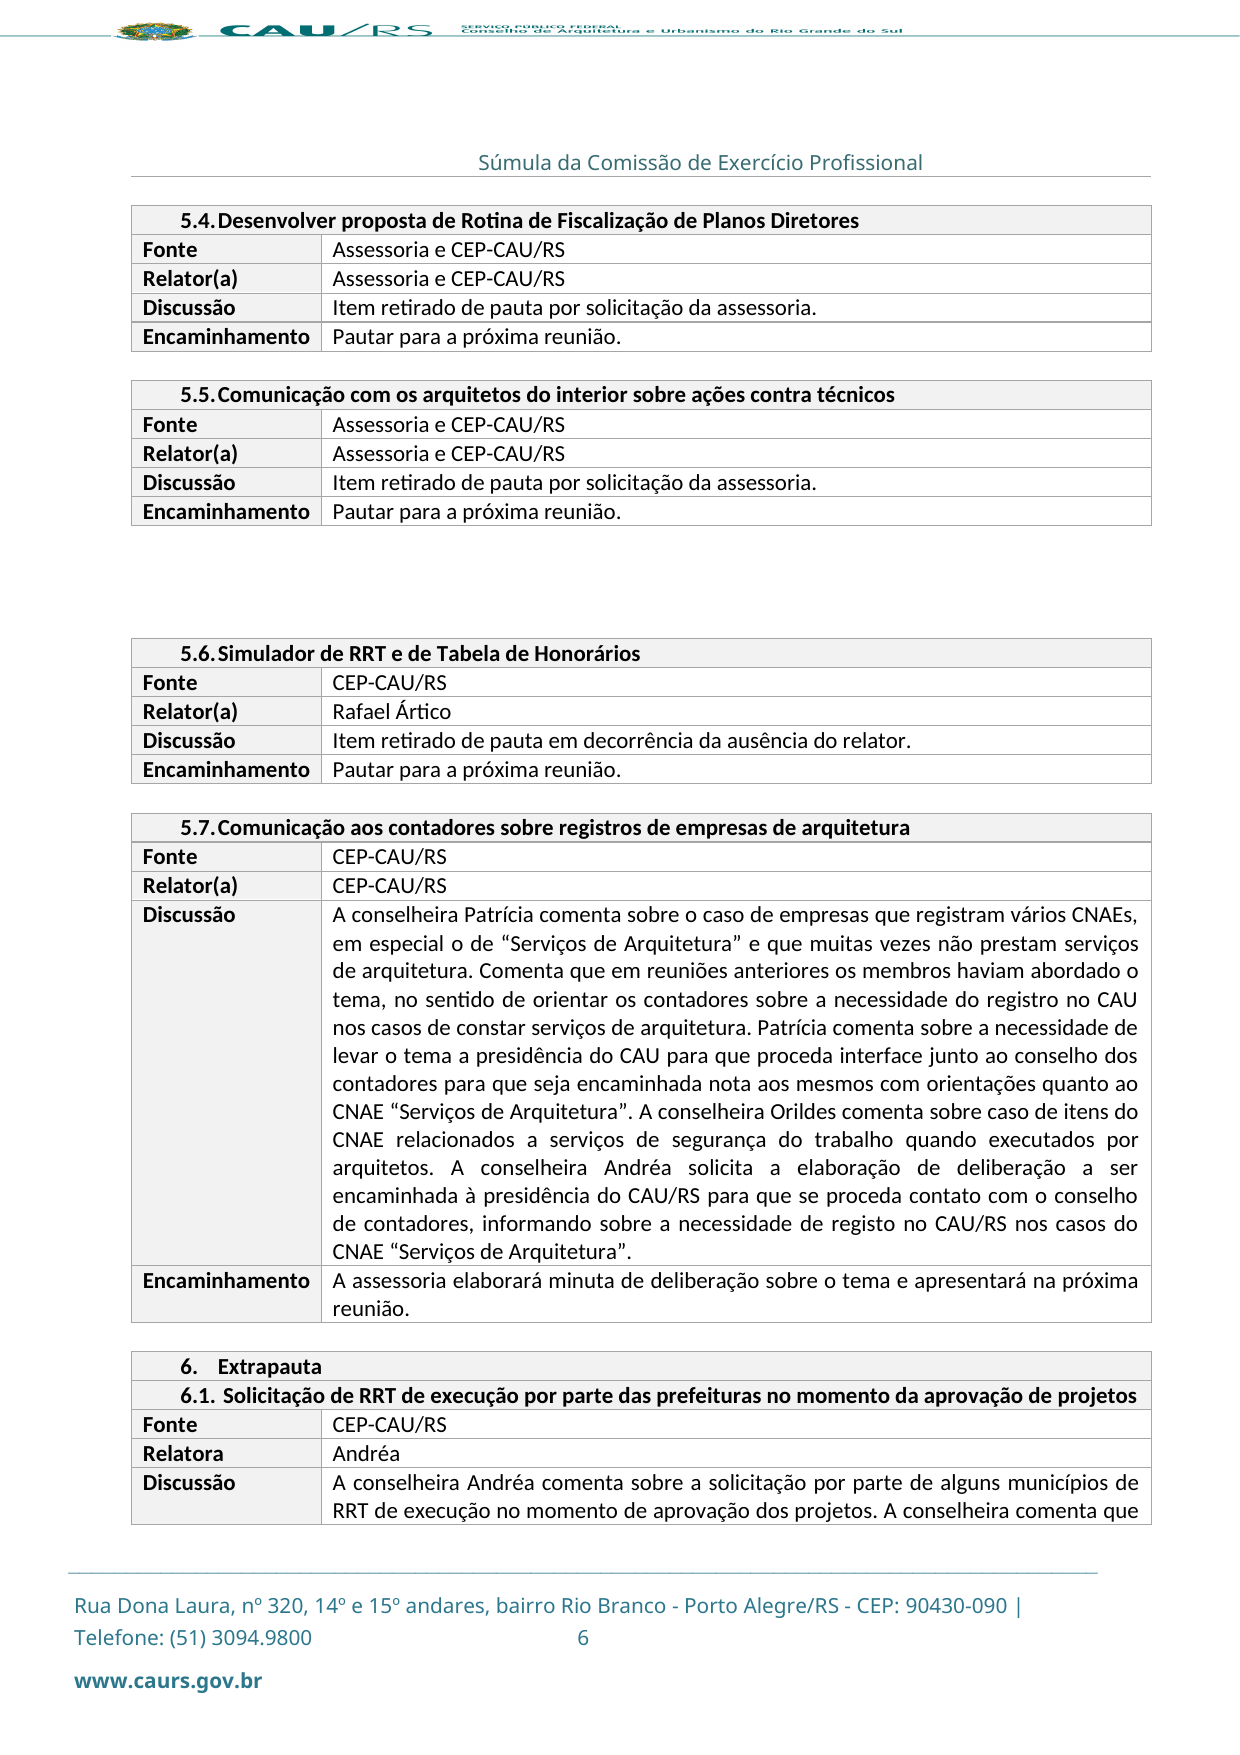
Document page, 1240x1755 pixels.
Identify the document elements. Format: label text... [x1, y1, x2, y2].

table_cell Item retirado de pauta por solicitação da assessoria. [322, 294, 1151, 321]
table_cell Discussão [132, 1468, 321, 1524]
table_cell CEP-CAU/RS [322, 872, 1151, 899]
table_cell Comunicação com os arquitetos do interior sobre ações contra técnicos [132, 381, 1151, 409]
table_cell CEP-CAU/RS [322, 843, 1151, 871]
table_cell Relator(a) [132, 697, 321, 725]
table_cell A conselheira Patrícia comenta sobre o caso de empresas que registram vários CNAEs, em especial o de “Serviços de Arquitetura” e que muitas vezes não prestam serviços de arquitetura. Comenta que em reuniões anteriores os membros haviam abordado o tema, no sentido de orientar os contadores sobre a necessidade do registro no CAU nos casos de constar serviços de arquitetura. Patrícia comenta sobre a necessidade de levar o tema a presidência do CAU para que proceda interface junto ao conselho dos contadores para que seja encaminhada nota aos mesmos com orientações quanto ao CNAE “Serviços de Arquitetura”. A conselheira Orildes comenta sobre caso de itens do CNAE relacionados a serviços de segurança do trabalho quando executados por arquitetos. A conselheira Andréa solicita a elaboração de deliberação a ser encaminhada à presidência do CAU/RS para que se proceda contato com o conselho de contadores, informando sobre a necessidade de registo no CAU/RS nos casos do CNAE “Serviços de Arquitetura”. [322, 901, 1151, 1265]
table_cell Fonte [132, 1410, 321, 1438]
table_cell CEP-CAU/RS [322, 668, 1151, 696]
table_cell Discussão [132, 294, 321, 321]
table_cell Fonte [132, 843, 321, 871]
table_cell Discussão [132, 726, 321, 754]
table_cell Item retirado de pauta por solicitação da assessoria. [322, 468, 1151, 496]
table_cell Encaminhamento [132, 323, 321, 351]
table_cell Solicitação de RRT de execução por parte das prefeituras no momento da aprovação de projetos [132, 1381, 1151, 1409]
table_cell Relator(a) [132, 872, 321, 899]
table_cell Encaminhamento [132, 1266, 321, 1322]
table_cell Assessoria e CEP-CAU/RS [322, 264, 1151, 292]
table_cell Pautar para a próxima reunião. [322, 323, 1151, 351]
table_cell Fonte [132, 668, 321, 696]
table_cell Item retirado de pauta em decorrência da ausência do relator. [322, 726, 1151, 754]
table_cell Comunicação aos contadores sobre registros de empresas de arquitetura [132, 814, 1151, 841]
table_cell [131, 784, 1151, 812]
table_cell Discussão [132, 901, 321, 1265]
table_cell [131, 177, 1151, 205]
table_cell Encaminhamento [132, 755, 321, 783]
table_cell Discussão [132, 468, 321, 496]
table_cell Encaminhamento [132, 497, 321, 525]
table_cell Fonte [132, 235, 321, 263]
table_cell A assessoria elaborará minuta de deliberação sobre o tema e apresentará na próxima reunião. [322, 1266, 1151, 1322]
table_cell Assessoria e CEP-CAU/RS [322, 410, 1151, 438]
table_cell Pautar para a próxima reunião. [322, 755, 1151, 783]
table_cell A conselheira Andréa comenta sobre a solicitação por parte de alguns municípios de RRT de execução no momento de aprovação dos projetos. A conselheira comenta que [322, 1468, 1151, 1524]
table_cell Pautar para a próxima reunião. [322, 497, 1151, 525]
table_cell [131, 1323, 1151, 1351]
table_cell [131, 526, 1151, 638]
table_cell Fonte [132, 410, 321, 438]
table_cell Simulador de RRT e de Tabela de Honorários [132, 639, 1151, 667]
table_cell [131, 352, 1151, 379]
table_cell Rafael Ártico [322, 697, 1151, 725]
table_cell Assessoria e CEP-CAU/RS [322, 235, 1151, 263]
table_cell Relator(a) [132, 264, 321, 292]
table_cell Relator(a) [132, 439, 321, 467]
table_cell Andréa [322, 1439, 1151, 1467]
table_cell CEP-CAU/RS [322, 1410, 1151, 1438]
table_cell Assessoria e CEP-CAU/RS [322, 439, 1151, 467]
table_cell Extrapauta [132, 1352, 1151, 1380]
table_cell Relatora [132, 1439, 321, 1467]
table_cell Desenvolver proposta de Rotina de Fiscalização de Planos Diretores [132, 206, 1151, 234]
